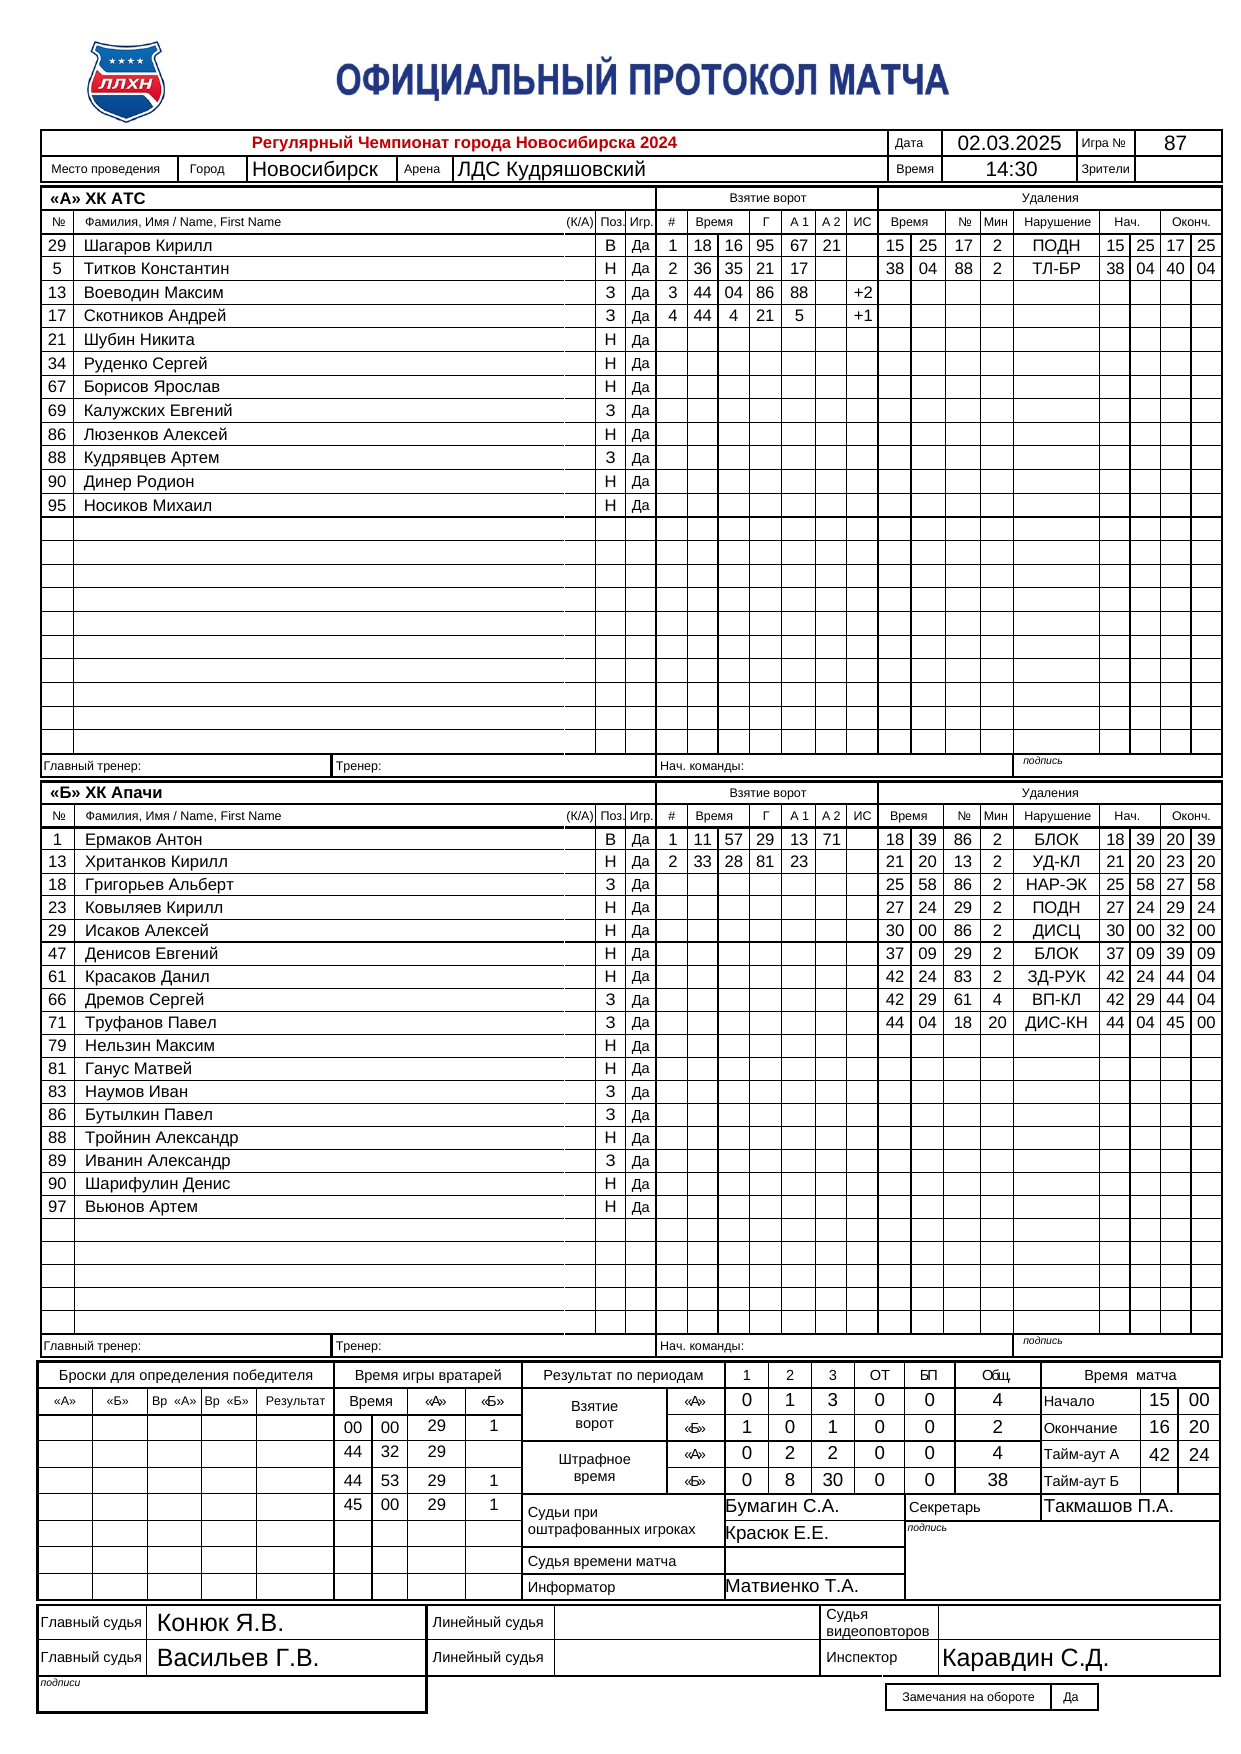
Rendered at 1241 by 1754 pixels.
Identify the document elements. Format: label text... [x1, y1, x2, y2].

table_cell [1014, 423, 1099, 445]
table_cell [981, 1058, 1013, 1079]
table_cell [719, 659, 749, 682]
table_cell [42, 565, 73, 587]
table_cell [202, 1494, 256, 1520]
table_cell [596, 636, 625, 658]
table_cell [1192, 565, 1221, 587]
table_cell 32 [1161, 920, 1190, 941]
table_cell [626, 659, 655, 682]
table_cell [42, 588, 73, 611]
table_cell Воеводин Максим [74, 281, 564, 303]
table_cell Матвиенко Т.А. [726, 1575, 904, 1599]
table_cell 0 [905, 1415, 954, 1440]
table_cell [1131, 1173, 1160, 1195]
table_cell [879, 1265, 910, 1287]
table_cell [782, 541, 815, 564]
table_cell [939, 1606, 1219, 1639]
table_cell Красюк Е.Е. [726, 1521, 904, 1546]
table_cell [879, 565, 910, 587]
table_cell [912, 1219, 943, 1241]
table_cell [912, 1150, 943, 1172]
table_cell [847, 423, 877, 445]
table_cell [981, 588, 1013, 611]
table_cell 37 [879, 943, 910, 964]
table_cell [1131, 1219, 1160, 1241]
table_cell [782, 1173, 815, 1195]
table_cell [1161, 1219, 1190, 1241]
table_cell [688, 707, 717, 729]
table_cell [75, 1311, 564, 1333]
table_cell [75, 1288, 564, 1310]
table_cell [750, 376, 781, 398]
table_cell [719, 920, 749, 941]
table_cell Секретарь [906, 1495, 1040, 1520]
table_cell [981, 446, 1013, 469]
table_cell [596, 565, 625, 587]
table_cell [1100, 423, 1129, 445]
table_cell [981, 1173, 1013, 1195]
table_cell [1161, 494, 1190, 516]
table_cell [782, 659, 815, 682]
table_cell Носиков Михаил [74, 494, 564, 516]
table_cell 04 [1131, 257, 1160, 280]
table_cell [1131, 494, 1160, 516]
table_cell [719, 1265, 749, 1287]
table_cell 17 [782, 257, 815, 280]
table_header Время игры вратарей [335, 1363, 521, 1387]
table_cell [1014, 1265, 1099, 1287]
table_cell Наумов Иван [75, 1081, 564, 1103]
table_cell [688, 376, 717, 398]
table_cell [565, 281, 595, 303]
table_cell [879, 588, 910, 611]
table_cell подпись [906, 1522, 1219, 1599]
table_cell [816, 874, 846, 895]
table_cell 18 [42, 874, 74, 895]
table_cell [688, 1150, 717, 1172]
table_cell [565, 1058, 595, 1079]
table_cell 97 [42, 1196, 74, 1218]
table_cell [719, 730, 749, 753]
table_cell З [596, 1150, 625, 1172]
table_cell [688, 874, 717, 895]
table_cell [750, 966, 781, 987]
table_cell [946, 494, 980, 516]
table_cell [782, 1242, 815, 1264]
table_cell [565, 1150, 595, 1172]
table_cell 88 [42, 446, 73, 469]
table_cell [946, 565, 980, 587]
table_cell [565, 399, 595, 422]
table_cell [688, 730, 717, 753]
table_cell [750, 1173, 781, 1195]
table_cell [847, 989, 877, 1011]
table_cell 23 [42, 896, 74, 918]
table_cell [750, 1242, 781, 1264]
table_cell [1014, 683, 1099, 706]
table_cell [879, 1311, 910, 1333]
table_cell [1014, 588, 1099, 611]
table_cell 2 [657, 850, 687, 872]
table_cell [912, 1196, 943, 1218]
table_cell [750, 1104, 781, 1126]
table_cell Н [596, 352, 625, 374]
table_cell [657, 1127, 687, 1149]
table_cell [847, 494, 877, 516]
table_cell Да [626, 920, 655, 941]
table_cell [1192, 1242, 1221, 1264]
table_cell [688, 943, 717, 964]
table_header «Б» ХК Апачи [42, 783, 655, 803]
table_cell [1100, 707, 1129, 729]
table_cell 0 [905, 1442, 954, 1467]
table_cell [202, 1574, 256, 1599]
table_cell [816, 470, 846, 493]
table_cell [657, 518, 687, 540]
table_cell [847, 565, 877, 587]
table_cell [39, 1521, 92, 1546]
table_cell 04 [719, 281, 749, 303]
table_cell [782, 730, 815, 753]
table_cell 29 [408, 1494, 465, 1520]
table_cell Да [626, 423, 655, 445]
table_cell 39 [1131, 829, 1160, 849]
table_cell [466, 1441, 521, 1467]
table_cell [565, 874, 595, 895]
table_cell 28 [719, 850, 749, 872]
table_cell 4 [657, 305, 687, 327]
table_cell [408, 1521, 465, 1546]
table_cell [1131, 1288, 1160, 1310]
table_cell [688, 896, 717, 918]
table_cell 29 [42, 235, 73, 256]
table_cell 0 [726, 1389, 768, 1413]
table_cell «А» [39, 1389, 92, 1413]
table_cell 25 [912, 235, 945, 256]
table_cell Да [626, 376, 655, 398]
table_cell [782, 707, 815, 729]
table_cell [847, 399, 877, 422]
table_cell [202, 1468, 256, 1493]
table_cell 00 [373, 1494, 407, 1520]
table_cell [847, 659, 877, 682]
table_cell 29 [408, 1441, 465, 1467]
table_cell [750, 989, 781, 1011]
table_cell [688, 659, 717, 682]
table_cell Н [596, 470, 625, 493]
table_cell 44 [335, 1441, 371, 1467]
table_cell [657, 588, 687, 611]
table_cell [565, 659, 595, 682]
table_cell [816, 1150, 846, 1172]
table_cell [816, 541, 846, 564]
table_cell 15 [1100, 235, 1129, 256]
table_cell Каравдин С.Д. [939, 1640, 1219, 1675]
table_cell [782, 399, 815, 422]
table_header Замечания на обороте [887, 1685, 1050, 1709]
table_cell подпись [1014, 755, 1221, 776]
table_cell [565, 588, 595, 611]
table_cell [879, 1058, 910, 1079]
table_cell 2 [981, 896, 1013, 918]
table_cell Время [688, 211, 749, 233]
table_cell 67 [42, 376, 73, 398]
table_cell [816, 1219, 846, 1241]
table_cell 20 [1161, 829, 1190, 849]
table_cell Ермаков Антон [75, 829, 564, 849]
table_cell 0 [726, 1468, 768, 1493]
table_cell Начало [1042, 1389, 1140, 1413]
table_cell З [596, 446, 625, 469]
table_cell [816, 1012, 846, 1033]
table_cell Бутылкин Павел [75, 1104, 564, 1126]
table_cell [1100, 541, 1129, 564]
table_cell [912, 730, 945, 753]
table_cell 25 [1192, 235, 1221, 256]
table_cell [782, 1012, 815, 1033]
table_cell Судья времени матча [523, 1548, 724, 1573]
table_cell [626, 518, 655, 540]
table_header «А» ХК АТС [42, 188, 655, 209]
table_cell [719, 376, 749, 398]
table_cell З [596, 989, 625, 1011]
table_cell 18 [944, 1012, 980, 1033]
table_cell Шагаров Кирилл [74, 235, 564, 256]
table_cell [42, 1219, 74, 1241]
table_cell [657, 494, 687, 516]
table_cell [719, 707, 749, 729]
table_cell 44 [1100, 1012, 1129, 1033]
table_cell [782, 1035, 815, 1057]
table_cell [847, 966, 877, 987]
table_cell [1192, 352, 1221, 374]
table_cell Шарифулин Денис [75, 1173, 564, 1195]
table_cell [1192, 328, 1221, 351]
table_cell Руденко Сергей [74, 352, 564, 374]
table_cell [1192, 1081, 1221, 1103]
table_cell Иванин Александр [75, 1150, 564, 1172]
table_header Регулярный Чемпионат города Новосибирска 2024 [42, 131, 887, 155]
table_cell [1192, 1035, 1221, 1057]
table_cell [1100, 636, 1129, 658]
table_cell [1100, 1173, 1129, 1195]
table_cell [596, 612, 625, 634]
table_cell [596, 1219, 625, 1241]
table_cell [912, 305, 945, 327]
table_cell [657, 730, 687, 753]
table_cell 09 [1131, 943, 1160, 964]
table_cell Тренер: [333, 755, 655, 776]
table_cell Арена [398, 157, 452, 181]
table_cell [847, 376, 877, 398]
table_cell [719, 1104, 749, 1126]
table_cell [688, 1058, 717, 1079]
table_cell [1131, 518, 1160, 540]
table_cell [596, 707, 625, 729]
table_cell 1 [726, 1415, 768, 1440]
table_cell 13 [42, 850, 74, 872]
table_cell [944, 1127, 980, 1149]
table_cell ИС [847, 805, 877, 826]
table_cell [1131, 588, 1160, 611]
table_cell [335, 1521, 371, 1546]
table_cell 18 [879, 829, 910, 849]
table_cell 2 [956, 1415, 1040, 1440]
table_cell З [596, 1104, 625, 1126]
table_cell [1100, 281, 1129, 303]
table_cell Да [626, 470, 655, 493]
table_cell [202, 1547, 256, 1573]
table_cell [719, 565, 749, 587]
table_cell [1014, 730, 1099, 753]
table_cell [946, 588, 980, 611]
table_cell [1014, 565, 1099, 587]
table_cell [626, 636, 655, 658]
table_cell 1 [657, 235, 687, 256]
table_cell [816, 352, 846, 374]
table_cell [879, 1081, 910, 1103]
table_cell [626, 565, 655, 587]
table_cell Труфанов Павел [75, 1012, 564, 1033]
table_cell Судья видеоповторов [821, 1606, 938, 1639]
table_cell Калужских Евгений [74, 399, 564, 422]
table_cell [782, 943, 815, 964]
table_cell 1 [466, 1416, 521, 1440]
table_cell 36 [688, 257, 717, 280]
table_cell [912, 565, 945, 587]
table_cell [1014, 1242, 1099, 1264]
table_cell [688, 1173, 717, 1195]
table_cell 29 [1161, 896, 1190, 918]
table_cell [39, 1547, 92, 1573]
table_cell [1192, 399, 1221, 422]
table_header 87 [1136, 131, 1221, 155]
table_cell [847, 1035, 877, 1057]
table_cell Нарушение [1014, 211, 1099, 233]
table_cell Главный судья [39, 1640, 146, 1675]
table_cell [946, 399, 980, 422]
table_cell [981, 730, 1013, 753]
table_cell [782, 874, 815, 895]
table_cell [912, 1265, 943, 1287]
table_cell [1161, 446, 1190, 469]
table_cell [879, 1104, 910, 1126]
table_cell # [657, 805, 687, 826]
table_cell [688, 328, 717, 351]
table_cell [688, 920, 717, 941]
table_cell [626, 1219, 655, 1241]
table_cell [93, 1416, 147, 1440]
table_cell [1161, 399, 1190, 422]
table_cell Красаков Данил [75, 966, 564, 987]
table_cell [816, 305, 846, 327]
table_cell [879, 446, 910, 469]
table_cell 0 [855, 1442, 904, 1467]
table_cell [912, 1104, 943, 1126]
table_cell [847, 1196, 877, 1218]
table_cell 17 [42, 305, 73, 327]
table_cell [565, 1219, 595, 1241]
table_cell [1161, 1173, 1190, 1195]
table_cell [946, 707, 980, 729]
table_cell [148, 1494, 201, 1520]
table_cell [565, 1173, 595, 1195]
table_cell [657, 1196, 687, 1218]
table_cell [912, 541, 945, 564]
table_cell [466, 1547, 521, 1573]
table_cell 66 [42, 989, 74, 1011]
table_cell 16 [719, 235, 749, 256]
table_cell [1100, 470, 1129, 493]
table_cell [39, 1468, 92, 1493]
table_cell Зрители [1078, 157, 1134, 181]
table_cell [1014, 352, 1099, 374]
table_cell [750, 920, 781, 941]
table_cell [981, 1081, 1013, 1103]
table_cell [257, 1494, 333, 1520]
table_cell [1014, 305, 1099, 327]
table_cell 42 [879, 989, 910, 1011]
table_cell [981, 636, 1013, 658]
table_cell 38 [956, 1468, 1040, 1493]
table_cell [879, 1127, 910, 1149]
table_cell Главный тренер: [42, 1335, 330, 1356]
table_cell 33 [688, 850, 717, 872]
table_cell 0 [905, 1389, 954, 1413]
table_cell Фамилия, Имя / Name, First Name [75, 805, 565, 826]
table_cell [1161, 352, 1190, 374]
table_cell [1161, 1196, 1190, 1218]
table_cell ПОДН [1014, 896, 1099, 918]
table_cell 45 [335, 1494, 371, 1520]
table_cell # [657, 211, 687, 233]
table_cell 95 [42, 494, 73, 516]
table_cell [1192, 305, 1221, 327]
table_cell 00 [1179, 1389, 1219, 1413]
table_cell [657, 446, 687, 469]
picture [5, 28, 1179, 129]
table_cell 24 [1131, 896, 1160, 918]
table_cell Линейный судья [428, 1640, 554, 1675]
table_cell «Б» [668, 1415, 724, 1440]
table_cell 86 [944, 920, 980, 941]
table_cell [847, 730, 877, 753]
table_cell Да [626, 896, 655, 918]
table_cell [688, 588, 717, 611]
table_cell 09 [1192, 943, 1221, 964]
table_cell [1192, 683, 1221, 706]
table_cell [1014, 1288, 1099, 1310]
table_cell [373, 1574, 407, 1599]
table_cell [1131, 305, 1160, 327]
table_cell [688, 399, 717, 422]
table_cell [596, 588, 625, 611]
table_header ОТ [855, 1363, 904, 1387]
table_cell [750, 874, 781, 895]
table_cell [596, 1265, 625, 1287]
table_cell [565, 896, 595, 918]
table_cell 44 [688, 305, 717, 327]
table_cell 90 [42, 470, 73, 493]
table_cell [1100, 1127, 1129, 1149]
table_cell [688, 612, 717, 634]
table_cell [408, 1574, 465, 1599]
table_cell 44 [688, 281, 717, 303]
table_cell [912, 399, 945, 422]
table_cell [816, 636, 846, 658]
table_cell Вр «А» [148, 1389, 201, 1413]
table_cell Ковыляев Кирилл [75, 896, 564, 918]
table_cell 86 [944, 829, 980, 849]
table_cell [1192, 636, 1221, 658]
table_cell Город [179, 157, 246, 181]
table_cell [719, 1288, 749, 1310]
table_cell А 2 [816, 211, 846, 233]
table_cell 86 [42, 1104, 74, 1126]
table_cell [596, 659, 625, 682]
table_cell № [42, 211, 73, 233]
table_cell Да [626, 850, 655, 872]
table_cell [719, 1127, 749, 1149]
table_cell [657, 1311, 687, 1333]
table_cell [596, 541, 625, 564]
table_header 2 [769, 1363, 811, 1387]
table_cell [657, 423, 687, 445]
table_cell 25 [879, 874, 910, 895]
table_header Дата [889, 131, 941, 155]
table_cell [1161, 1150, 1190, 1172]
table_cell [847, 1012, 877, 1033]
table_cell [879, 730, 910, 753]
table_cell 29 [912, 989, 943, 1011]
table_cell Да [626, 1150, 655, 1172]
table_cell [879, 328, 910, 351]
table_cell ВП-КЛ [1014, 989, 1099, 1011]
table_cell Н [596, 966, 625, 987]
table_cell [981, 305, 1013, 327]
table_cell [1192, 1219, 1221, 1241]
table_cell [750, 1288, 781, 1310]
table_cell [657, 966, 687, 987]
table_cell Да [626, 1058, 655, 1079]
table_cell [565, 1288, 595, 1310]
table_cell [944, 1242, 980, 1264]
table_cell [1100, 446, 1129, 469]
table_cell [981, 399, 1013, 422]
table_cell 30 [1100, 920, 1129, 941]
table_cell [93, 1547, 147, 1573]
table_cell 81 [42, 1058, 74, 1079]
table_cell [782, 989, 815, 1011]
table_cell [816, 257, 846, 280]
table_cell 1 [657, 829, 687, 849]
table_cell [912, 1173, 943, 1195]
table_cell Место проведения [42, 157, 177, 181]
table_cell [596, 683, 625, 706]
table_cell [726, 1548, 904, 1573]
table_cell [1014, 1150, 1099, 1172]
table_cell Н [596, 423, 625, 445]
table_header Удаления [879, 188, 1221, 209]
table_cell 44 [1161, 966, 1190, 987]
table_cell БЛОК [1014, 943, 1099, 964]
table_cell [74, 636, 564, 658]
table_cell Г [750, 805, 781, 826]
table_cell 5 [782, 305, 815, 327]
table_cell [750, 565, 781, 587]
table_cell [816, 518, 846, 540]
table_cell Да [626, 399, 655, 422]
table_cell [565, 565, 595, 587]
table_cell [565, 683, 595, 706]
table_cell [946, 730, 980, 753]
table_cell [565, 989, 595, 1011]
table_cell [750, 683, 781, 706]
table_cell [1131, 565, 1160, 587]
table_cell [816, 1311, 846, 1333]
table_cell Бумагин С.А. [726, 1495, 904, 1520]
table_cell [1161, 1242, 1190, 1264]
table_cell Н [596, 896, 625, 918]
table_cell 39 [912, 829, 943, 849]
table_cell Да [626, 874, 655, 895]
table_cell [1161, 541, 1190, 564]
table_cell [1161, 1035, 1190, 1057]
table_cell 15 [1141, 1389, 1177, 1413]
table_cell [750, 470, 781, 493]
table_cell № [42, 805, 74, 826]
table_cell [1131, 352, 1160, 374]
table_cell [657, 470, 687, 493]
table_cell [555, 1606, 819, 1639]
table_cell [946, 446, 980, 469]
table_cell 44 [335, 1468, 371, 1493]
table_cell [847, 683, 877, 706]
table_cell [816, 1058, 846, 1079]
table_cell [719, 683, 749, 706]
table_cell Время [879, 211, 945, 233]
table_cell [912, 446, 945, 469]
table_cell [373, 1547, 407, 1573]
table_cell (К/А) [565, 805, 595, 826]
table_cell подписи [39, 1677, 425, 1711]
table_cell [626, 730, 655, 753]
table_cell Григорьев Альберт [75, 874, 564, 895]
table_cell 11 [688, 829, 717, 849]
table_cell [782, 1081, 815, 1103]
table_cell [946, 518, 980, 540]
table_cell [1100, 1035, 1129, 1057]
table_cell [879, 1173, 910, 1195]
table_cell [981, 1219, 1013, 1241]
table_cell [912, 1311, 943, 1333]
table_cell [1141, 1468, 1177, 1493]
table_cell [847, 829, 877, 849]
table_cell [847, 1058, 877, 1079]
table_cell [565, 494, 595, 516]
table_cell [42, 541, 73, 564]
table_cell [981, 1288, 1013, 1310]
table_cell [1014, 470, 1099, 493]
table_cell [39, 1441, 92, 1467]
table_cell [1014, 1219, 1099, 1241]
table_cell [750, 1150, 781, 1172]
table_cell [1100, 659, 1129, 682]
table_cell [847, 1288, 877, 1310]
table_cell 29 [408, 1416, 465, 1440]
table_cell [719, 1012, 749, 1033]
table_header Результат по периодам [523, 1363, 724, 1387]
table_cell 58 [912, 874, 943, 895]
table_cell [981, 1196, 1013, 1218]
table_cell Кудрявцев Артем [74, 446, 564, 469]
table_cell [1131, 399, 1160, 422]
table_cell [42, 683, 73, 706]
table_cell 04 [912, 257, 945, 280]
table_cell [981, 494, 1013, 516]
table_cell 20 [1192, 850, 1221, 872]
table_cell [750, 612, 781, 634]
table_cell [981, 352, 1013, 374]
table_cell [750, 1058, 781, 1079]
table_cell [688, 446, 717, 469]
table_cell 81 [750, 850, 781, 872]
table_cell [719, 636, 749, 658]
table_cell [657, 1058, 687, 1079]
table_cell [981, 1127, 1013, 1149]
table_cell [1131, 1196, 1160, 1218]
table_cell [1131, 1311, 1160, 1333]
table_cell [1192, 1127, 1221, 1149]
table_header Броски для определения победителя [39, 1363, 333, 1387]
table_cell [626, 683, 655, 706]
table_cell 16 [1141, 1415, 1177, 1440]
table_cell [657, 989, 687, 1011]
table_cell Нач. команды: [657, 1335, 1012, 1356]
table_cell [879, 352, 910, 374]
table_cell [981, 565, 1013, 587]
table_cell [912, 588, 945, 611]
table_cell [816, 399, 846, 422]
table_cell [257, 1574, 333, 1599]
table_cell [750, 399, 781, 422]
table_cell ТЛ-БР [1014, 257, 1099, 280]
table_cell [1100, 588, 1129, 611]
table_cell [816, 1173, 846, 1195]
table_cell Информатор [523, 1575, 724, 1599]
table_cell Время [688, 805, 749, 826]
table_cell [1100, 305, 1129, 327]
table_cell [1192, 1150, 1221, 1172]
table_cell [657, 1081, 687, 1103]
table_cell [688, 1012, 717, 1033]
table_cell [912, 1242, 943, 1264]
table_cell [946, 305, 980, 327]
table_cell [719, 518, 749, 540]
table_cell 18 [688, 235, 717, 256]
table_cell 30 [812, 1468, 854, 1493]
table_cell [816, 1127, 846, 1149]
table_cell [981, 1311, 1013, 1333]
table_cell 53 [373, 1468, 407, 1493]
table_cell 2 [812, 1442, 854, 1467]
table_cell [782, 1104, 815, 1126]
table_cell 39 [1192, 829, 1221, 849]
table_cell [847, 874, 877, 895]
table_cell [816, 281, 846, 303]
table_cell 00 [373, 1416, 407, 1440]
table_cell [1161, 423, 1190, 445]
table_cell [1192, 1104, 1221, 1126]
table_cell [657, 328, 687, 351]
table_cell [1100, 376, 1129, 398]
table_cell 71 [42, 1012, 74, 1033]
table_cell [42, 1288, 74, 1310]
table_cell [657, 943, 687, 964]
table_cell [657, 1173, 687, 1195]
table_cell ЛДС Кудряшовский [454, 157, 887, 181]
table_cell 24 [912, 896, 943, 918]
table_cell [596, 730, 625, 753]
table_cell [1131, 1242, 1160, 1264]
table_header Взятие ворот [657, 783, 877, 803]
table_cell Нач. [1100, 211, 1160, 233]
table_cell [39, 1416, 92, 1440]
table_cell [1100, 1219, 1129, 1241]
table_cell [93, 1494, 147, 1520]
table_cell 4 [719, 305, 749, 327]
table_cell [1161, 1311, 1190, 1333]
table_cell [1192, 518, 1221, 540]
table_cell 71 [816, 829, 846, 849]
table_cell [565, 1127, 595, 1149]
table_cell [565, 730, 595, 753]
table_cell 67 [782, 235, 815, 256]
table_cell Окончание [1042, 1415, 1140, 1440]
table_cell [1192, 541, 1221, 564]
table_cell [816, 966, 846, 987]
table_cell 2 [981, 920, 1013, 941]
table_cell 69 [42, 399, 73, 422]
table_cell [39, 1494, 92, 1520]
table_cell [1131, 1265, 1160, 1287]
table_cell [42, 659, 73, 682]
table_cell [946, 541, 980, 564]
table_cell 17 [1161, 235, 1190, 256]
table_cell [1131, 707, 1160, 729]
table_cell [1014, 1058, 1099, 1079]
table_cell [750, 423, 781, 445]
table_cell [944, 1311, 980, 1333]
table_cell Время [335, 1389, 407, 1413]
table_cell Фамилия, Имя / Name, First Name [74, 211, 565, 233]
table_cell [565, 376, 595, 398]
table_cell [847, 920, 877, 941]
table_cell 1 [769, 1389, 811, 1413]
table_header Удаления [879, 783, 1221, 803]
table_cell Да [626, 829, 655, 849]
table_cell [946, 470, 980, 493]
table_cell [335, 1574, 371, 1599]
table_cell [93, 1468, 147, 1493]
table_cell З [596, 1081, 625, 1103]
table_cell [946, 636, 980, 658]
table_cell [1100, 1150, 1129, 1172]
table_cell [750, 896, 781, 918]
table_cell [944, 1196, 980, 1218]
table_cell [981, 376, 1013, 398]
table_cell [944, 1035, 980, 1057]
table_cell [657, 636, 687, 658]
table_cell [565, 541, 595, 564]
table_cell [944, 1173, 980, 1195]
table_cell [750, 328, 781, 351]
table_header Время матча [1042, 1363, 1219, 1387]
table_cell [719, 896, 749, 918]
table_cell 5 [42, 257, 73, 280]
table_cell Н [596, 943, 625, 964]
table_cell [1192, 1058, 1221, 1079]
table_cell З [596, 305, 625, 327]
table_cell [847, 636, 877, 658]
table_cell [1192, 1265, 1221, 1287]
table_cell [912, 707, 945, 729]
table_cell [816, 423, 846, 445]
table_cell [879, 683, 910, 706]
table_cell 3 [657, 281, 687, 303]
table_cell [1131, 1058, 1160, 1079]
table_cell [719, 1081, 749, 1103]
table_cell [719, 446, 749, 469]
table_cell БЛОК [1014, 829, 1099, 849]
table_cell [148, 1416, 201, 1440]
table_cell [1161, 565, 1190, 587]
table_cell [688, 1081, 717, 1103]
table_cell [1161, 1288, 1190, 1310]
table_cell [565, 446, 595, 469]
table_cell [565, 612, 595, 634]
table_cell [719, 1219, 749, 1241]
table_cell [782, 446, 815, 469]
table_cell ДИС-КН [1014, 1012, 1099, 1033]
table_cell [408, 1547, 465, 1573]
table_cell 88 [946, 257, 980, 280]
table_cell [688, 636, 717, 658]
table_cell 89 [42, 1150, 74, 1172]
table_cell [1014, 1081, 1099, 1103]
table_cell [39, 1574, 92, 1599]
table_header Игра № [1078, 131, 1134, 155]
table_cell [565, 352, 595, 374]
table_cell [912, 636, 945, 658]
table_cell 32 [373, 1441, 407, 1467]
table_cell [688, 518, 717, 540]
table_cell [1014, 376, 1099, 398]
table_cell [879, 423, 910, 445]
table_cell [847, 1265, 877, 1287]
table_cell [565, 1242, 595, 1264]
table_cell [565, 636, 595, 658]
table_cell Поз. [596, 805, 625, 826]
table_cell З [596, 874, 625, 895]
table_cell Оконч. [1161, 211, 1221, 233]
table_cell 42 [1141, 1441, 1177, 1467]
table_cell [946, 659, 980, 682]
table_cell [1161, 1104, 1190, 1126]
table_cell [1131, 376, 1160, 398]
table_cell [816, 1035, 846, 1057]
table_cell 00 [1192, 920, 1221, 941]
table_cell [565, 470, 595, 493]
table_cell [626, 1242, 655, 1264]
table_cell Нарушение [1014, 805, 1099, 826]
table_cell [42, 636, 73, 658]
table_cell [565, 966, 595, 987]
table_cell [1131, 1035, 1160, 1057]
table_cell [1014, 612, 1099, 634]
table_cell [42, 730, 73, 753]
table_cell Н [596, 1035, 625, 1057]
table_header Да [1052, 1685, 1097, 1709]
table_cell [816, 1081, 846, 1103]
table_cell [719, 1242, 749, 1264]
table_cell Тренер: [333, 1335, 655, 1356]
table_cell Н [596, 1196, 625, 1218]
table_cell [1014, 659, 1099, 682]
table_cell [657, 565, 687, 587]
table_cell 14:30 [943, 157, 1076, 181]
table_cell [847, 943, 877, 964]
table_cell [1100, 518, 1129, 540]
table_cell [946, 612, 980, 634]
table_cell [879, 376, 910, 398]
table_cell [946, 423, 980, 445]
table_cell [148, 1468, 201, 1493]
table_cell 00 [1131, 920, 1160, 941]
table_cell [1100, 612, 1129, 634]
table_cell [565, 920, 595, 941]
table_cell [847, 707, 877, 729]
table_cell 61 [944, 989, 980, 1011]
table_cell [1192, 659, 1221, 682]
table_cell [912, 1081, 943, 1103]
table_cell 27 [1161, 874, 1190, 895]
table_cell [1161, 636, 1190, 658]
table_cell 00 [1192, 1012, 1221, 1033]
table_cell Да [626, 1081, 655, 1103]
table_cell 21 [879, 850, 910, 872]
table_cell [719, 1035, 749, 1057]
table_cell 79 [42, 1035, 74, 1057]
table_cell Главный судья [39, 1606, 146, 1639]
table_cell [1131, 446, 1160, 469]
table_cell 2 [981, 966, 1013, 987]
table_cell УД-КЛ [1014, 850, 1099, 872]
table_cell [565, 328, 595, 351]
table_cell [719, 352, 749, 374]
table_cell Н [596, 376, 625, 398]
table_cell [750, 1311, 781, 1333]
table_cell Н [596, 257, 625, 280]
table_cell [912, 423, 945, 445]
table_cell Да [626, 328, 655, 351]
table_cell [847, 1219, 877, 1241]
table_cell 37 [1100, 943, 1129, 964]
table_cell В [596, 829, 625, 849]
table_cell [946, 376, 980, 398]
table_cell [148, 1547, 201, 1573]
table_cell [816, 588, 846, 611]
table_cell [847, 328, 877, 351]
table_cell [688, 1219, 717, 1241]
table_cell 20 [1131, 850, 1160, 872]
table_cell 04 [1131, 1012, 1160, 1033]
table_cell [657, 541, 687, 564]
table_cell [719, 612, 749, 634]
table_cell [1014, 399, 1099, 422]
table_cell [565, 1311, 595, 1333]
table_cell 20 [912, 850, 943, 872]
table_cell [1161, 612, 1190, 634]
table_cell [657, 683, 687, 706]
table_cell [1136, 157, 1221, 181]
table_cell [750, 1012, 781, 1033]
table_cell [782, 1265, 815, 1287]
table_cell [981, 541, 1013, 564]
table_cell [42, 1311, 74, 1333]
table_cell Люзенков Алексей [74, 423, 564, 445]
table_cell [657, 1012, 687, 1033]
table_cell Штрафное время [523, 1442, 666, 1493]
table_cell Результат [257, 1389, 333, 1413]
table_cell [657, 1104, 687, 1126]
table_cell Время [879, 805, 943, 826]
table_cell [1192, 707, 1221, 729]
table_cell [1100, 683, 1129, 706]
table_cell [879, 659, 910, 682]
table_cell [565, 235, 595, 256]
table_cell [944, 1219, 980, 1241]
table_cell 45 [1161, 1012, 1190, 1033]
table_cell «Б» [668, 1468, 724, 1493]
table_cell [74, 612, 564, 634]
table_cell 29 [408, 1468, 465, 1493]
table_cell [981, 423, 1013, 445]
table_cell 95 [750, 235, 781, 256]
table_cell «А» [408, 1389, 465, 1413]
table_cell 0 [905, 1468, 954, 1493]
table_cell Тайм-аут Б [1042, 1468, 1140, 1493]
table_cell [565, 305, 595, 327]
table_cell [879, 1219, 910, 1241]
table_cell Титков Константин [74, 257, 564, 280]
table_cell [879, 707, 910, 729]
table_cell [657, 1242, 687, 1264]
table_cell [42, 518, 73, 540]
table_cell 29 [750, 829, 781, 849]
table_cell [879, 1150, 910, 1172]
table_cell [816, 1265, 846, 1287]
table_cell [782, 636, 815, 658]
table_cell [1100, 730, 1129, 753]
table_cell [1192, 494, 1221, 516]
table_cell № [946, 211, 980, 233]
table_cell [688, 541, 717, 564]
table_cell [1131, 1127, 1160, 1149]
table_cell [1100, 1265, 1129, 1287]
table_cell [1161, 376, 1190, 398]
table_cell НАР-ЭК [1014, 874, 1099, 895]
table_cell [1100, 328, 1129, 351]
table_cell [1014, 707, 1099, 729]
table_cell 44 [879, 1012, 910, 1033]
table_cell [1131, 1150, 1160, 1172]
table_cell [782, 1196, 815, 1218]
table_cell [42, 707, 73, 729]
table_header Взятие ворот [657, 188, 877, 209]
table_cell [1100, 494, 1129, 516]
table_cell [688, 1311, 717, 1333]
table_cell [847, 896, 877, 918]
table_cell 18 [1100, 829, 1129, 849]
table_cell [1131, 470, 1160, 493]
table_cell 86 [750, 281, 781, 303]
table_cell [719, 399, 749, 422]
table_cell 17 [946, 235, 980, 256]
table_cell [688, 1288, 717, 1310]
table_cell 83 [944, 966, 980, 987]
table_cell Н [596, 850, 625, 872]
table_cell [688, 565, 717, 587]
table_cell 20 [981, 1012, 1013, 1033]
table_cell [688, 352, 717, 374]
table_cell З [596, 1012, 625, 1033]
table_cell «Б» [93, 1389, 147, 1413]
table_cell 30 [879, 920, 910, 941]
table_cell [719, 1173, 749, 1195]
table_cell [912, 683, 945, 706]
table_cell [981, 470, 1013, 493]
table_cell [257, 1441, 333, 1467]
table_cell [688, 470, 717, 493]
table_cell [596, 1242, 625, 1264]
table_cell Исаков Алексей [75, 920, 564, 941]
table_cell «Б » [466, 1389, 521, 1413]
table_cell [750, 588, 781, 611]
table_cell [657, 1288, 687, 1310]
table_cell [981, 1265, 1013, 1287]
table_cell Да [626, 966, 655, 987]
table_cell [912, 1127, 943, 1149]
table_cell [1014, 446, 1099, 469]
table_cell [1192, 446, 1221, 469]
table_cell [1014, 541, 1099, 564]
table_cell [1100, 1196, 1129, 1218]
table_cell [719, 966, 749, 987]
table_cell [257, 1468, 333, 1493]
table_cell Да [626, 1035, 655, 1057]
table_cell [782, 612, 815, 634]
table_cell Да [626, 305, 655, 327]
table_cell 1 [812, 1415, 854, 1440]
table_cell [1161, 328, 1190, 351]
table_cell [657, 659, 687, 682]
table_cell 21 [816, 235, 846, 256]
table_cell Н [596, 1058, 625, 1079]
table_cell [257, 1547, 333, 1573]
table_cell [879, 1288, 910, 1310]
table_cell В [596, 235, 625, 256]
table_cell [1014, 1311, 1099, 1333]
table_cell Мин [981, 211, 1013, 233]
table_cell [816, 1104, 846, 1126]
table_cell 90 [42, 1173, 74, 1195]
table_cell Да [626, 1173, 655, 1195]
table_cell [782, 966, 815, 987]
table_cell Денисов Евгений [75, 943, 564, 964]
table_cell [879, 399, 910, 422]
table_cell [816, 1242, 846, 1264]
table_cell [626, 612, 655, 634]
table_cell [688, 1242, 717, 1264]
table_cell 00 [912, 920, 943, 941]
table_cell 2 [657, 257, 687, 280]
table_cell [75, 1219, 564, 1241]
table_cell 13 [782, 829, 815, 849]
table_cell Г [750, 211, 781, 233]
table_cell [626, 707, 655, 729]
table_cell [719, 328, 749, 351]
table_cell [1014, 636, 1099, 658]
table_cell [816, 494, 846, 516]
table_cell Главный тренер: [42, 755, 330, 776]
table_cell [946, 281, 980, 303]
table_cell 23 [782, 850, 815, 872]
table_cell [1192, 470, 1221, 493]
table_cell [782, 518, 815, 540]
table_cell [719, 423, 749, 445]
table_cell [879, 470, 910, 493]
table_cell [657, 612, 687, 634]
table_cell [1100, 1104, 1129, 1126]
table_cell [879, 494, 910, 516]
table_cell 24 [1131, 966, 1160, 987]
table_cell [816, 1288, 846, 1310]
table_cell ИС [847, 211, 877, 233]
table_cell [750, 636, 781, 658]
table_cell [1161, 659, 1190, 682]
table_cell [373, 1521, 407, 1546]
table_cell [750, 352, 781, 374]
table_cell [75, 1265, 564, 1287]
table_cell [1100, 1058, 1129, 1079]
table_cell [912, 494, 945, 516]
table_cell А 1 [782, 805, 815, 826]
table_cell Новосибирск [248, 157, 396, 181]
table_cell [657, 874, 687, 895]
table_header 1 [726, 1363, 768, 1387]
table_cell [1014, 1173, 1099, 1195]
table_cell [782, 494, 815, 516]
table_cell 25 [1131, 235, 1160, 256]
table_cell [816, 1196, 846, 1218]
table_cell (К/А) [565, 211, 595, 233]
table_cell «А» [668, 1389, 724, 1413]
table_cell [912, 470, 945, 493]
table_cell 2 [769, 1442, 811, 1467]
table_cell 58 [1192, 874, 1221, 895]
table_cell +2 [847, 281, 877, 303]
table_cell [782, 920, 815, 941]
table_cell 0 [855, 1468, 904, 1493]
table_cell [981, 281, 1013, 303]
table_cell 83 [42, 1081, 74, 1103]
table_cell Да [626, 446, 655, 469]
table_cell [657, 920, 687, 941]
table_cell 38 [1100, 257, 1129, 280]
table_cell [1161, 683, 1190, 706]
table_cell [879, 518, 910, 540]
table_cell [944, 1150, 980, 1172]
table_cell [657, 1265, 687, 1287]
table_cell Взятие ворот [523, 1389, 666, 1440]
table_cell [626, 1288, 655, 1310]
table_cell [719, 470, 749, 493]
table_cell 35 [719, 257, 749, 280]
table_cell [1131, 328, 1160, 351]
table_cell [816, 446, 846, 469]
table_cell [596, 1288, 625, 1310]
table_cell 13 [944, 850, 980, 872]
table_cell 0 [726, 1442, 768, 1467]
table_cell [750, 730, 781, 753]
table_cell [74, 588, 564, 611]
table_cell [1192, 1288, 1221, 1310]
table_cell [688, 1196, 717, 1218]
table_cell Динер Родион [74, 470, 564, 493]
table_cell [879, 1196, 910, 1218]
table_cell [1161, 1127, 1190, 1149]
table_cell [750, 659, 781, 682]
table_cell [1100, 399, 1129, 422]
table_cell 40 [1161, 257, 1190, 280]
table_cell [782, 352, 815, 374]
table_cell [879, 1242, 910, 1264]
table_cell [879, 1035, 910, 1057]
table_cell З [596, 399, 625, 422]
table_cell [148, 1521, 201, 1546]
table_cell [688, 1104, 717, 1126]
table_cell [1131, 281, 1160, 303]
table_cell 0 [855, 1389, 904, 1413]
table_header 02.03.2025 [943, 131, 1076, 155]
table_cell [1131, 1104, 1160, 1126]
table_cell Хританков Кирилл [75, 850, 564, 872]
table_cell [657, 1150, 687, 1172]
table_cell [1100, 1311, 1129, 1333]
table_cell [847, 518, 877, 540]
table_cell 1 [466, 1468, 521, 1493]
table_cell Н [596, 328, 625, 351]
table_cell Да [626, 235, 655, 256]
table_cell 0 [769, 1415, 811, 1440]
table_cell [657, 1219, 687, 1241]
table_cell Да [626, 1196, 655, 1218]
table_cell 38 [879, 257, 910, 280]
table_cell [847, 588, 877, 611]
table_cell [1161, 518, 1190, 540]
table_cell [944, 1081, 980, 1103]
table_cell [782, 1288, 815, 1310]
table_cell [93, 1441, 147, 1467]
table_cell [782, 683, 815, 706]
table_cell [847, 1104, 877, 1126]
table_cell [750, 518, 781, 540]
table_cell 2 [981, 874, 1013, 895]
table_cell 42 [1100, 966, 1129, 987]
table_cell [42, 1265, 74, 1287]
table_cell Такмашов П.А. [1042, 1495, 1219, 1520]
table_cell [782, 588, 815, 611]
table_cell [847, 850, 877, 872]
table_cell [1161, 588, 1190, 611]
table_cell 44 [1161, 989, 1190, 1011]
table_cell [847, 612, 877, 634]
table_cell [93, 1521, 147, 1546]
table_cell [1192, 730, 1221, 753]
table_cell Тайм-аут А [1042, 1441, 1140, 1467]
table_cell 47 [42, 943, 74, 964]
table_cell [202, 1441, 256, 1467]
table_cell 42 [879, 966, 910, 987]
table_cell Васильев Г.В. [147, 1640, 425, 1675]
table_cell [1161, 470, 1190, 493]
table_cell [719, 1311, 749, 1333]
table_cell Н [596, 494, 625, 516]
table_cell [879, 541, 910, 564]
table_cell [782, 896, 815, 918]
table_cell [912, 1058, 943, 1079]
table_cell 86 [42, 423, 73, 445]
table_cell [688, 989, 717, 1011]
table_cell [816, 612, 846, 634]
table_cell [657, 896, 687, 918]
table_cell [719, 874, 749, 895]
table_cell [946, 683, 980, 706]
table_cell [719, 989, 749, 1011]
table_cell [555, 1640, 819, 1675]
table_cell [750, 707, 781, 729]
table_cell [750, 1196, 781, 1218]
table_cell [93, 1574, 147, 1599]
table_cell [1014, 494, 1099, 516]
table_cell [596, 1311, 625, 1333]
table_cell ДИСЦ [1014, 920, 1099, 941]
table_cell [657, 399, 687, 422]
table_cell [946, 352, 980, 374]
table_cell [847, 1127, 877, 1149]
table_cell [565, 257, 595, 280]
table_cell [74, 541, 564, 564]
table_cell [981, 1150, 1013, 1172]
table_header 3 [812, 1363, 854, 1387]
table_cell [565, 1081, 595, 1103]
table_cell подпись [1014, 1335, 1221, 1356]
table_cell [981, 1104, 1013, 1126]
table_cell [719, 1150, 749, 1172]
table_cell [565, 1035, 595, 1057]
table_cell Борисов Ярослав [74, 376, 564, 398]
table_cell [816, 328, 846, 351]
table_cell Судьи при оштрафованных игроках [523, 1495, 724, 1546]
table_cell 4 [981, 989, 1013, 1011]
table_cell [912, 376, 945, 398]
table_cell [750, 1265, 781, 1287]
table_cell [912, 612, 945, 634]
table_cell [1131, 1081, 1160, 1103]
table_cell [1014, 328, 1099, 351]
table_cell [782, 423, 815, 445]
table_cell [750, 541, 781, 564]
table_cell [944, 1288, 980, 1310]
table_cell [847, 470, 877, 493]
table_cell [565, 1104, 595, 1126]
table_cell 29 [1131, 989, 1160, 1011]
table_cell Да [626, 352, 655, 374]
table_cell [1131, 541, 1160, 564]
table_cell 29 [42, 920, 74, 941]
table_cell Н [596, 1173, 625, 1195]
table_cell Вр «Б» [202, 1389, 256, 1413]
table_cell [816, 989, 846, 1011]
table_cell Да [626, 281, 655, 303]
table_cell [879, 305, 910, 327]
table_cell 88 [782, 281, 815, 303]
table_cell [74, 659, 564, 682]
table_cell [847, 1242, 877, 1264]
table_cell Оконч. [1161, 805, 1221, 826]
table_cell [750, 943, 781, 964]
table_cell 24 [1179, 1441, 1219, 1467]
table_cell [981, 1035, 1013, 1057]
table_cell [565, 1196, 595, 1218]
table_cell [944, 1058, 980, 1079]
table_cell [719, 1058, 749, 1079]
table_cell [912, 518, 945, 540]
table_cell [944, 1265, 980, 1287]
table_cell [688, 1265, 717, 1287]
table_cell [626, 541, 655, 564]
table_cell [688, 423, 717, 445]
table_cell ЗД-РУК [1014, 966, 1099, 987]
table_cell [565, 850, 595, 872]
table_cell [750, 494, 781, 516]
table_cell Вьюнов Артем [75, 1196, 564, 1218]
table_cell [565, 423, 595, 445]
table_cell Нач. [1100, 805, 1160, 826]
table_cell [816, 683, 846, 706]
table_cell 15 [879, 235, 910, 256]
table_cell [688, 494, 717, 516]
table_cell [719, 1196, 749, 1218]
table_cell [981, 659, 1013, 682]
table_cell [626, 1265, 655, 1287]
table_cell [1161, 281, 1190, 303]
table_cell [257, 1521, 333, 1546]
table_cell [335, 1547, 371, 1573]
table_cell [816, 659, 846, 682]
table_cell [1192, 376, 1221, 398]
table_cell Мин [981, 805, 1013, 826]
table_cell ПОДН [1014, 235, 1099, 256]
table_cell [1014, 1104, 1099, 1126]
table_cell 04 [1192, 966, 1221, 987]
table_cell [202, 1521, 256, 1546]
table_cell [1192, 1311, 1221, 1333]
table_cell [847, 1311, 877, 1333]
table_cell [847, 446, 877, 469]
table_cell [912, 281, 945, 303]
table_cell 23 [1161, 850, 1190, 872]
table_cell [42, 612, 73, 634]
table_cell Линейный судья [428, 1606, 554, 1639]
table_cell [596, 518, 625, 540]
table_cell [816, 896, 846, 918]
table_cell 57 [719, 829, 749, 849]
table_cell [657, 376, 687, 398]
table_cell [657, 1035, 687, 1057]
table_cell [688, 683, 717, 706]
table_cell Да [626, 1012, 655, 1033]
table_cell 3 [812, 1389, 854, 1413]
table_cell [879, 612, 910, 634]
table_cell [657, 352, 687, 374]
table_cell +1 [847, 305, 877, 327]
table_cell [1192, 281, 1221, 303]
table_cell 1 [42, 829, 74, 849]
table_cell Скотников Андрей [74, 305, 564, 327]
table_cell 2 [981, 235, 1013, 256]
table_cell [981, 612, 1013, 634]
table_cell [657, 707, 687, 729]
table_cell [750, 446, 781, 469]
table_cell 39 [1161, 943, 1190, 964]
table_cell Шубин Никита [74, 328, 564, 351]
table_cell [1131, 636, 1160, 658]
table_cell 00 [335, 1416, 371, 1440]
table_header БП [905, 1363, 954, 1387]
table_cell [816, 707, 846, 729]
table_cell [565, 943, 595, 964]
table_cell [688, 966, 717, 987]
table_cell [1161, 305, 1190, 327]
table_cell 8 [769, 1468, 811, 1493]
table_cell [1100, 565, 1129, 587]
table_cell [816, 565, 846, 587]
table_cell [847, 1150, 877, 1172]
table_cell 29 [944, 943, 980, 964]
table_cell [719, 494, 749, 516]
table_cell [565, 518, 595, 540]
table_cell [1179, 1468, 1219, 1493]
table_cell [782, 1058, 815, 1079]
table_cell [1100, 1288, 1129, 1310]
table_cell [912, 659, 945, 682]
table_cell Ганус Матвей [75, 1058, 564, 1079]
table_cell Тройнин Александр [75, 1127, 564, 1149]
table_cell [946, 328, 980, 351]
table_cell [750, 1219, 781, 1241]
table_cell [1131, 612, 1160, 634]
table_cell [202, 1416, 256, 1440]
table_cell 88 [42, 1127, 74, 1149]
table_cell [466, 1574, 521, 1599]
table_cell [782, 1150, 815, 1172]
table_cell [782, 565, 815, 587]
table_cell Конюк Я.В. [147, 1606, 425, 1639]
table_header Общ. [956, 1363, 1040, 1387]
table_cell [74, 518, 564, 540]
table_cell А 2 [816, 805, 846, 826]
table_cell З [596, 281, 625, 303]
table_cell 2 [981, 943, 1013, 964]
table_cell [1131, 683, 1160, 706]
table_cell 27 [1100, 896, 1129, 918]
table_cell [1014, 1035, 1099, 1057]
table_cell Да [626, 943, 655, 964]
table_cell [981, 683, 1013, 706]
table_cell Нач. команды: [657, 755, 1012, 776]
table_cell [981, 1242, 1013, 1264]
table_cell 42 [1100, 989, 1129, 1011]
table_cell [1100, 1081, 1129, 1103]
table_cell [257, 1416, 333, 1440]
table_cell [1100, 1242, 1129, 1264]
table_cell 27 [879, 896, 910, 918]
table_cell Н [596, 1127, 625, 1149]
table_cell [1099, 1682, 1220, 1711]
table_cell [1100, 352, 1129, 374]
table_cell [75, 1242, 564, 1264]
table_cell Да [626, 494, 655, 516]
table_cell [1161, 1081, 1190, 1103]
table_cell 34 [42, 352, 73, 374]
table_cell [1192, 1173, 1221, 1195]
table_cell 09 [912, 943, 943, 964]
table_cell 21 [1100, 850, 1129, 872]
table_cell [847, 352, 877, 374]
table_cell 58 [1131, 874, 1160, 895]
table_cell [565, 829, 595, 849]
table_cell [1014, 281, 1099, 303]
table_cell [912, 1288, 943, 1310]
table_cell [1161, 730, 1190, 753]
table_cell [782, 470, 815, 493]
table_cell [816, 943, 846, 964]
table_cell [879, 281, 910, 303]
table_cell 21 [750, 305, 781, 327]
table_cell [912, 328, 945, 351]
table_cell [74, 565, 564, 587]
table_cell [912, 352, 945, 374]
table_cell Дремов Сергей [75, 989, 564, 1011]
table_cell 04 [912, 1012, 943, 1033]
table_cell 21 [42, 328, 73, 351]
table_cell 21 [750, 257, 781, 280]
table_cell [565, 707, 595, 729]
table_cell Н [596, 920, 625, 941]
table_cell 04 [1192, 989, 1221, 1011]
table_cell [74, 683, 564, 706]
table_cell [148, 1441, 201, 1467]
table_cell 2 [981, 257, 1013, 280]
table_cell Инспектор [821, 1640, 938, 1675]
table_cell [981, 328, 1013, 351]
table_cell [816, 920, 846, 941]
table_cell [74, 730, 564, 753]
table_cell Игр. [626, 805, 655, 826]
table_cell «А» [668, 1442, 724, 1467]
table_cell [750, 1035, 781, 1057]
table_cell [847, 235, 877, 256]
table_cell [719, 541, 749, 564]
table_cell [1192, 588, 1221, 611]
table_cell [688, 1035, 717, 1057]
table_cell [1161, 1058, 1190, 1079]
table_cell [816, 730, 846, 753]
table_cell [981, 707, 1013, 729]
table_cell 86 [944, 874, 980, 895]
table_cell [565, 1265, 595, 1287]
table_cell [719, 588, 749, 611]
table_cell [1131, 659, 1160, 682]
table_cell Да [626, 257, 655, 280]
table_cell [466, 1521, 521, 1546]
table_cell [883, 1677, 1220, 1681]
table_cell [879, 636, 910, 658]
table_cell [148, 1574, 201, 1599]
table_cell [782, 1219, 815, 1241]
table_cell [981, 518, 1013, 540]
table_cell Нельзин Максим [75, 1035, 564, 1057]
table_cell [782, 1311, 815, 1333]
table_cell № [944, 805, 980, 826]
table_cell [912, 1035, 943, 1057]
table_cell [1014, 1127, 1099, 1149]
table_cell [626, 588, 655, 611]
table_cell [750, 1081, 781, 1103]
table_cell [847, 257, 877, 280]
table_cell [782, 1127, 815, 1149]
table_cell Игр. [626, 211, 655, 233]
table_cell [428, 1677, 882, 1711]
table_cell [1014, 1196, 1099, 1218]
table_cell Поз. [596, 211, 625, 233]
table_cell [1192, 1196, 1221, 1218]
table_cell [1192, 423, 1221, 445]
table_cell [944, 1104, 980, 1126]
table_cell 2 [981, 829, 1013, 849]
table_cell [847, 1081, 877, 1103]
table_cell [688, 1127, 717, 1149]
table_cell 4 [956, 1442, 1040, 1467]
table_cell [565, 1012, 595, 1033]
table_cell [1161, 1265, 1190, 1287]
table_cell [847, 541, 877, 564]
table_cell Да [626, 1104, 655, 1126]
table_cell 24 [1192, 896, 1221, 918]
table_cell А 1 [782, 211, 815, 233]
table_cell Время [889, 157, 941, 181]
table_cell [782, 328, 815, 351]
table_cell 61 [42, 966, 74, 987]
table_cell 24 [912, 966, 943, 987]
table_cell [1014, 518, 1099, 540]
table_cell [626, 1311, 655, 1333]
table_cell Да [626, 989, 655, 1011]
table_cell 20 [1179, 1415, 1219, 1440]
table_cell 13 [42, 281, 73, 303]
table_cell [74, 707, 564, 729]
table_cell [847, 1173, 877, 1195]
table_cell 04 [1192, 257, 1221, 280]
table_cell 29 [944, 896, 980, 918]
table_cell [1131, 423, 1160, 445]
table_cell 1 [466, 1494, 521, 1520]
table_cell [750, 1127, 781, 1149]
table_cell 0 [855, 1415, 904, 1440]
table_cell [1131, 730, 1160, 753]
table_cell [42, 1242, 74, 1264]
table_cell 4 [956, 1389, 1040, 1413]
table_cell [782, 376, 815, 398]
table_cell 25 [1100, 874, 1129, 895]
table_cell [1161, 707, 1190, 729]
table_cell 2 [981, 850, 1013, 872]
table_cell [719, 943, 749, 964]
table_cell [816, 850, 846, 872]
table_cell [816, 376, 846, 398]
table_cell Да [626, 1127, 655, 1149]
table_cell [1192, 612, 1221, 634]
